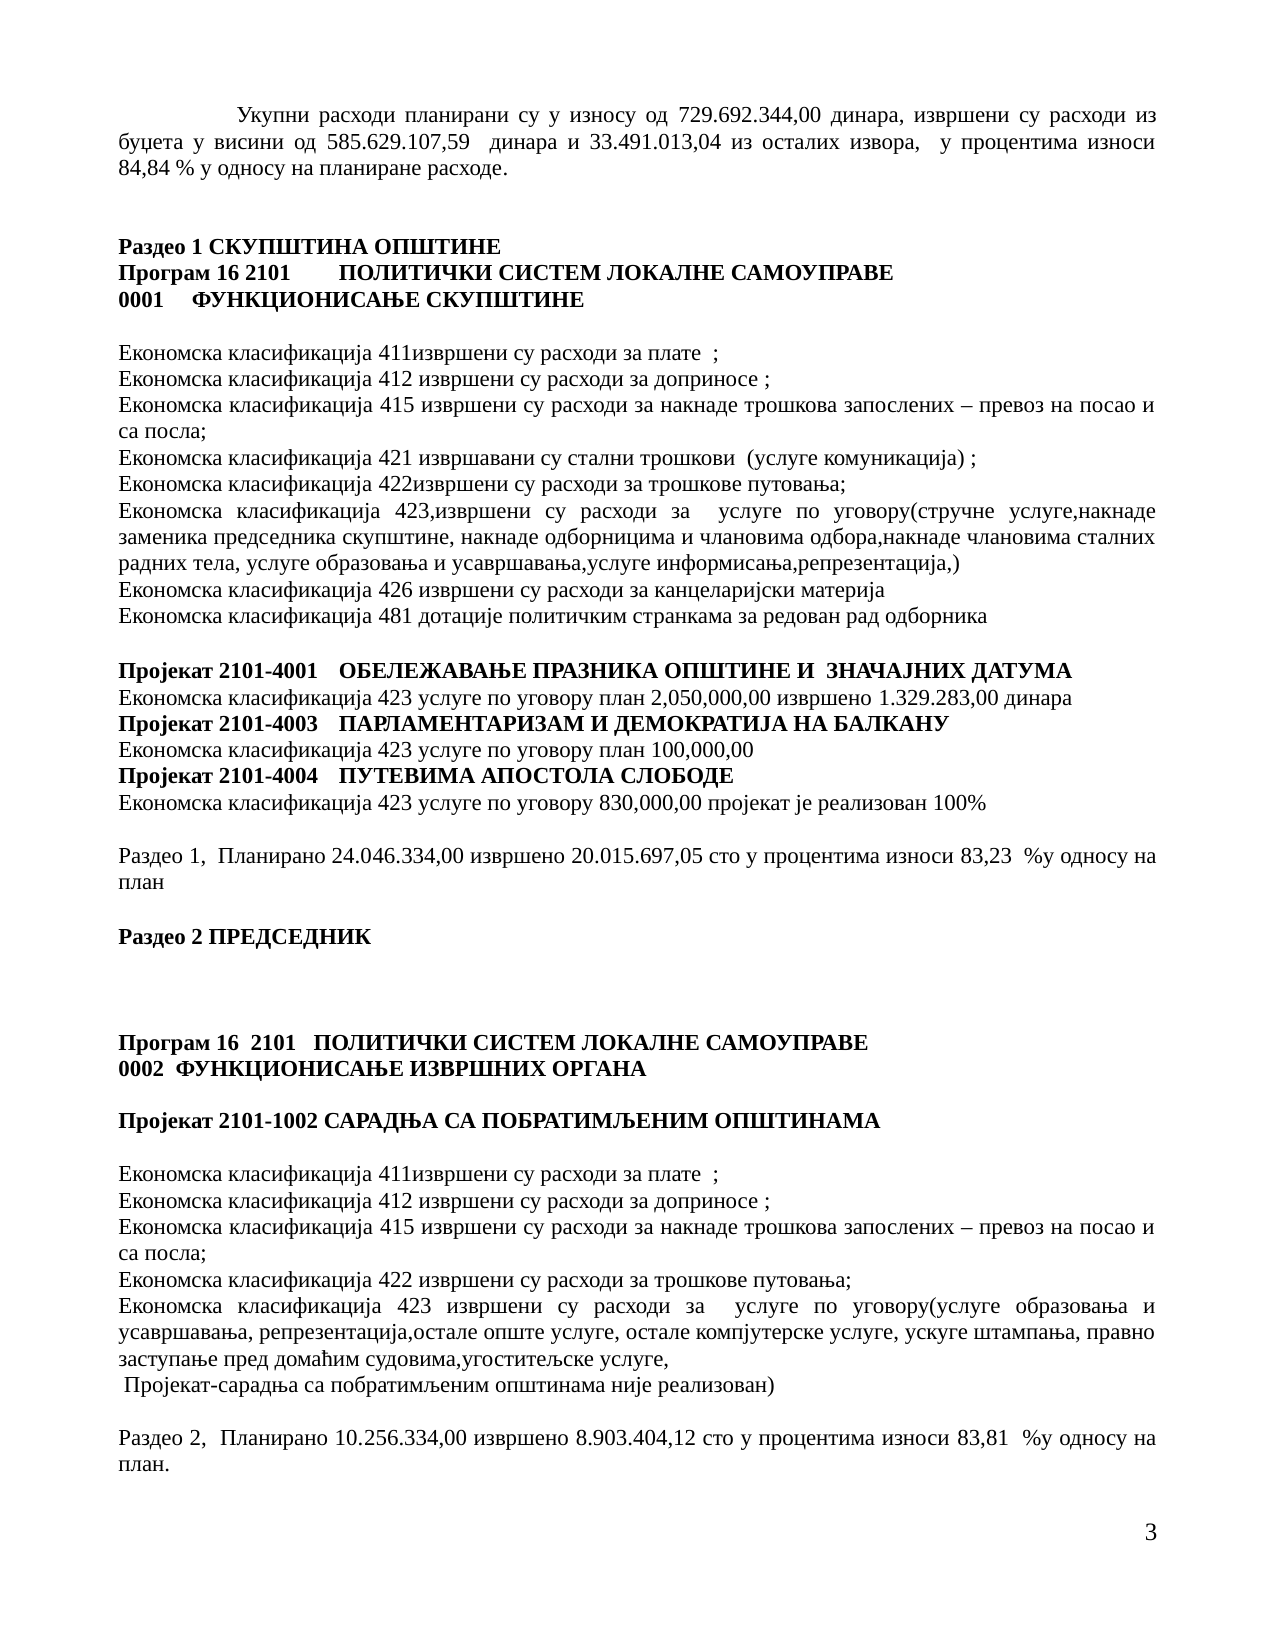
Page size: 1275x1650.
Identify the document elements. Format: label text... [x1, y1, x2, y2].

text Економска класификација 423 услуге по уговору план 2,050,000,00 извршено 1.329.283,00 динара [118, 683, 1157, 710]
text Економска класификација 481 дотације политичким странкама за редован рад одборника [118, 602, 1157, 628]
text Програм 16 2101 ПОЛИТИЧКИ СИСТЕМ ЛОКАЛНЕ САМОУПРАВЕ [118, 1028, 1157, 1055]
text Економска класификација 426 извршени су расходи за канцеларијски материја [118, 576, 1157, 602]
text 0002 ФУНКЦИОНИСАЊЕ ИЗВРШНИХ ОРГАНА [118, 1055, 1157, 1081]
text Економска класификација 421 извршавани су стални трошкови (услуге комуникација) ; [118, 444, 1157, 470]
text Економска класификација 412 извршени су расходи за доприносе ; [118, 1187, 1157, 1213]
text Раздео 2 ПРЕДСЕДНИК [118, 923, 1157, 949]
text Пројекат 2101-4004 ПУТЕВИМА АПОСТОЛА СЛОБОДЕ [118, 763, 1157, 789]
text Економска класификација 412 извршени су расходи за доприносе ; [118, 365, 1157, 391]
text Економска класификација 422извршени су расходи за трошкове путовања; [118, 470, 1157, 497]
text Економска класификација 423,извршени су расходи за услуге по уговору(стручне услуге,накнаде заменика председника скупштине, накнаде одборницима и члановима одбора,накнаде члановима сталних радних тела, услуге образовања и усавршавања,услуге информисања,репрезентација,) [118, 497, 1157, 576]
text 0001 ФУНКЦИОНИСАЊЕ СКУПШТИНЕ [118, 286, 1157, 312]
text Економска класификација 423 услуге по уговору план 100,000,00 [118, 736, 1157, 763]
text Економска класификација 423 извршени су расходи за услуге по уговору(услуге образовања и усавршавања, репрезентација,остале опште услуге, остале компјутерске услуге, ускуге штампања, правно заступање пред домаћим судовима,угоститељске услуге, [118, 1292, 1157, 1371]
text Раздео 1, Планирано 24.046.334,00 извршено 20.015.697,05 сто у процентима износи 83,23 %у односу на план [118, 842, 1157, 894]
text Пројекат 2101-4003 ПАРЛАМЕНТАРИЗАМ И ДЕМОКРАТИЈА НА БАЛКАНУ [118, 710, 1157, 736]
text Економска класификација 422 извршени су расходи за трошкове путовања; [118, 1266, 1157, 1292]
text Раздео 2, Планирано 10.256.334,00 извршено 8.903.404,12 сто у процентима износи 83,81 %у односу на план. [118, 1424, 1157, 1477]
text Економска класификација 411извршени су расходи за плате ; [118, 1160, 1157, 1187]
text Пројекат 2101-1002 САРАДЊА СА ПОБРАТИМЉЕНИМ ОПШТИНАМА [118, 1108, 1157, 1134]
text Економска класификација 415 извршени су расходи за накнаде трошкова запослених – превоз на посао и са посла; [118, 1213, 1157, 1266]
text Економска класификација 415 извршени су расходи за накнаде трошкова запослених – превоз на посао и са посла; [118, 391, 1157, 444]
text Економска класификација 411извршени су расходи за плате ; [118, 338, 1157, 365]
text Програм 16 2101 ПОЛИТИЧКИ СИСТЕМ ЛОКАЛНЕ САМОУПРАВЕ [118, 259, 1157, 286]
text Раздео 1 СКУПШТИНА ОПШТИНЕ [118, 233, 1157, 259]
text Економска класификација 423 услуге по уговору 830,000,00 пројекат је реализован 100% [118, 789, 1157, 815]
text Пројекат-сарадња са побратимљеним општинама није реализован) [118, 1371, 1157, 1397]
text Укупни расходи планирани су у износу од 729.692.344,00 динара, извршени су расходи из буџета у висини од 585.629.107,59 динара и 33.491.013,04 из осталих извора, у процентима износи 84,84 % у односу на планиране расходе. [118, 101, 1157, 180]
text Пројекат 2101-4001 ОБЕЛЕЖАВАЊЕ ПРАЗНИКА ОПШТИНЕ И ЗНАЧАЈНИХ ДАТУМА [118, 657, 1157, 683]
